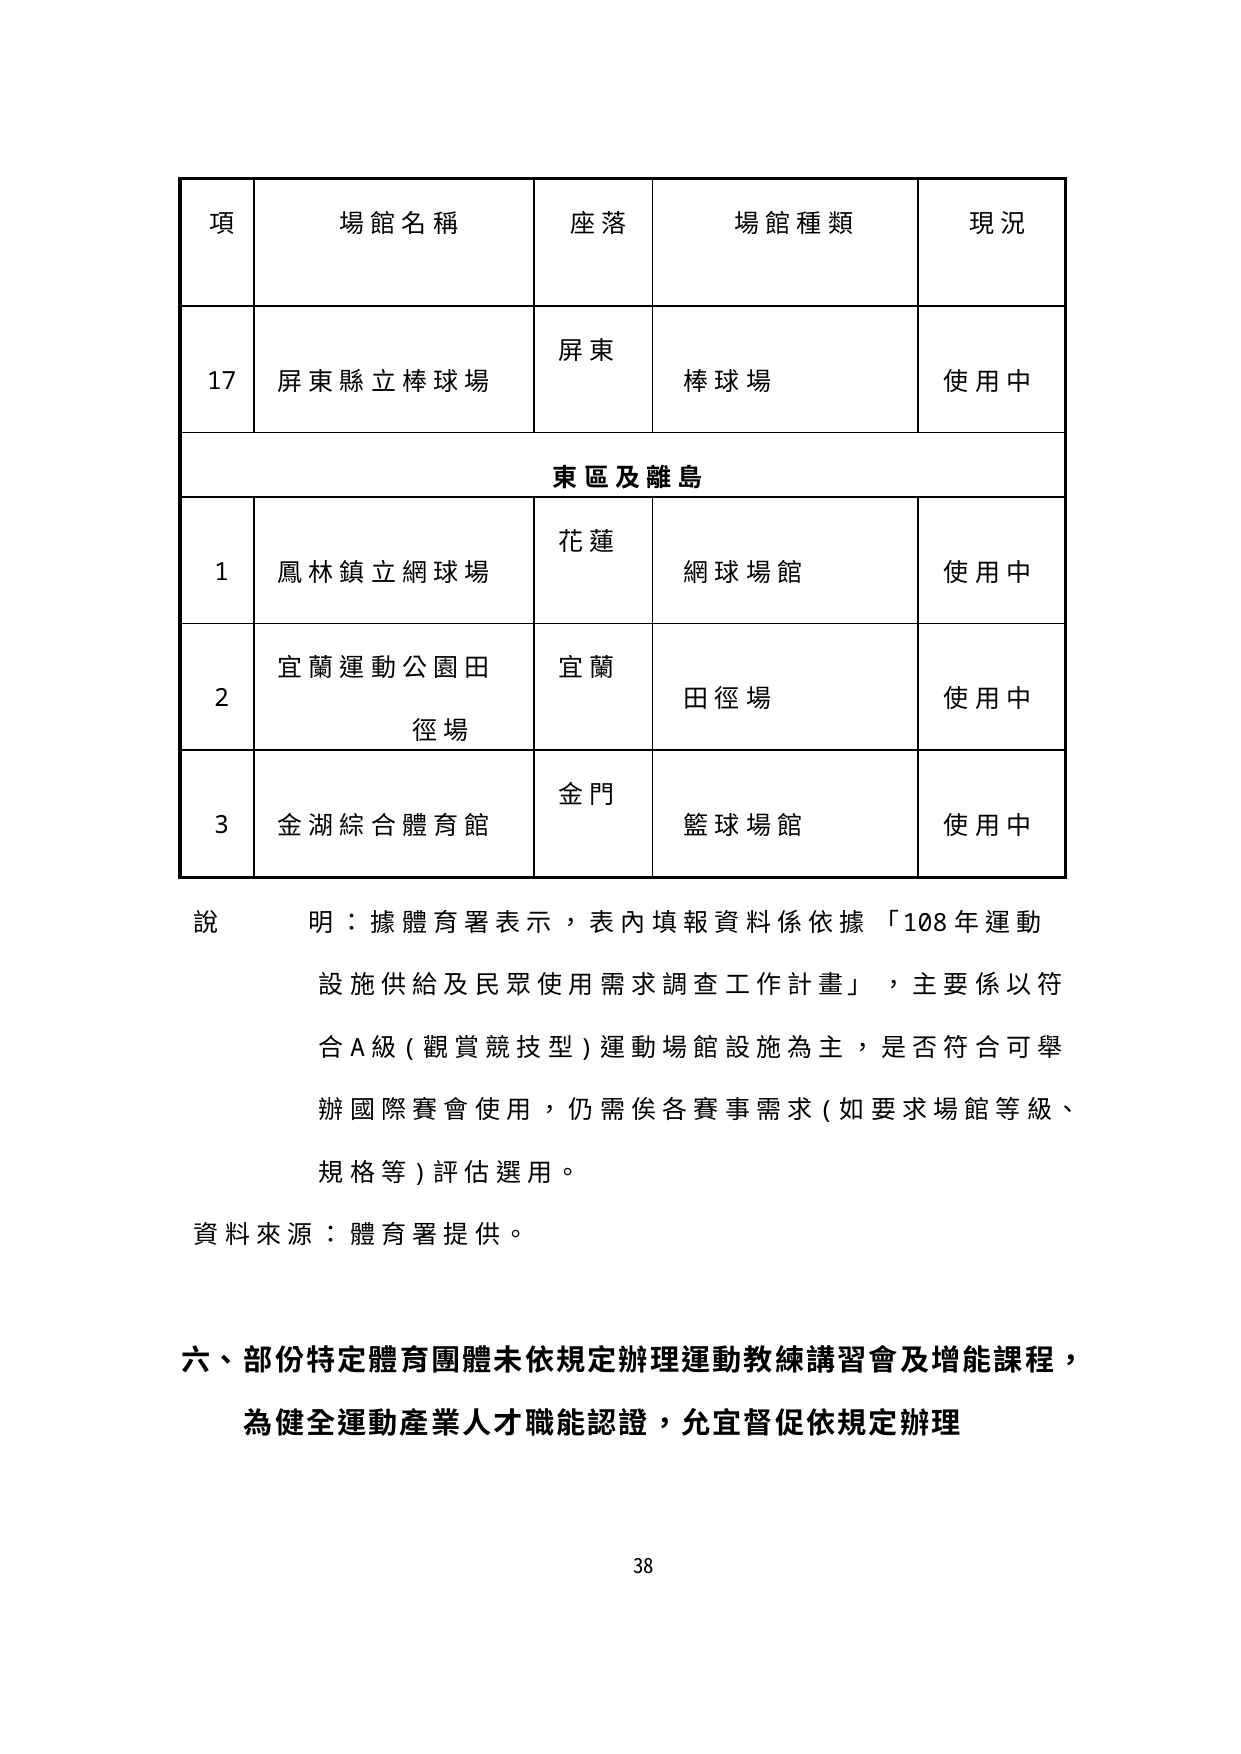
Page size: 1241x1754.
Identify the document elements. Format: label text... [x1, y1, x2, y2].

table_cell 田徑場 [653, 624, 917, 749]
table_cell 宜蘭運動公園田徑場 [255, 624, 533, 749]
table_cell 1 [182, 498, 253, 622]
table_cell 宜蘭縣 [535, 624, 652, 749]
table_cell 籃球場館 [653, 751, 917, 876]
table_cell 2 [182, 624, 253, 749]
table_header 場館種類 [653, 180, 917, 305]
table_cell 17 [182, 307, 253, 432]
table_cell 金門縣 [535, 751, 652, 876]
table_cell 使用中 [919, 498, 1064, 622]
table_cell 使用中 [919, 307, 1064, 432]
table_cell 使用中 [919, 624, 1064, 749]
table_header 場館名稱 [255, 180, 533, 305]
table_cell 東區及離島 [182, 433, 1064, 496]
table_cell 屏東縣立棒球場 [255, 307, 533, 432]
text 說 明：據體育署表示，表內填報資料係依據「108年運動設施供給及民眾使用需求調查工作計畫」，主要係以符合A級(觀賞競技型)運動場館設施為主，是否符合可舉辦國際賽會使用，仍需俟各賽事需求(如要求場館等級、規格等)評估選用。 [188, 879, 1066, 1191]
table_header 座落市縣 [535, 180, 652, 305]
text 六、部份特定體育團體未依規定辦理運動教練講習會及增能課程，為健全運動產業人才職能認證，允宜督促依規定辦理 [180, 1316, 1066, 1441]
table_cell 金湖綜合體育館 [255, 751, 533, 876]
table_cell 3 [182, 751, 253, 876]
table_header 項次 [182, 180, 253, 305]
text 資料來源：體育署提供。 [188, 1191, 1066, 1254]
table_cell 鳳林鎮立網球場 [255, 498, 533, 622]
table_cell 網球場館 [653, 498, 917, 622]
table_cell 屏東縣 [535, 307, 652, 432]
table_cell 使用中 [919, 751, 1064, 876]
table_cell 花蓮縣 [535, 498, 652, 622]
table_header 現況 [919, 180, 1064, 305]
table_cell 棒球場 [653, 307, 917, 432]
